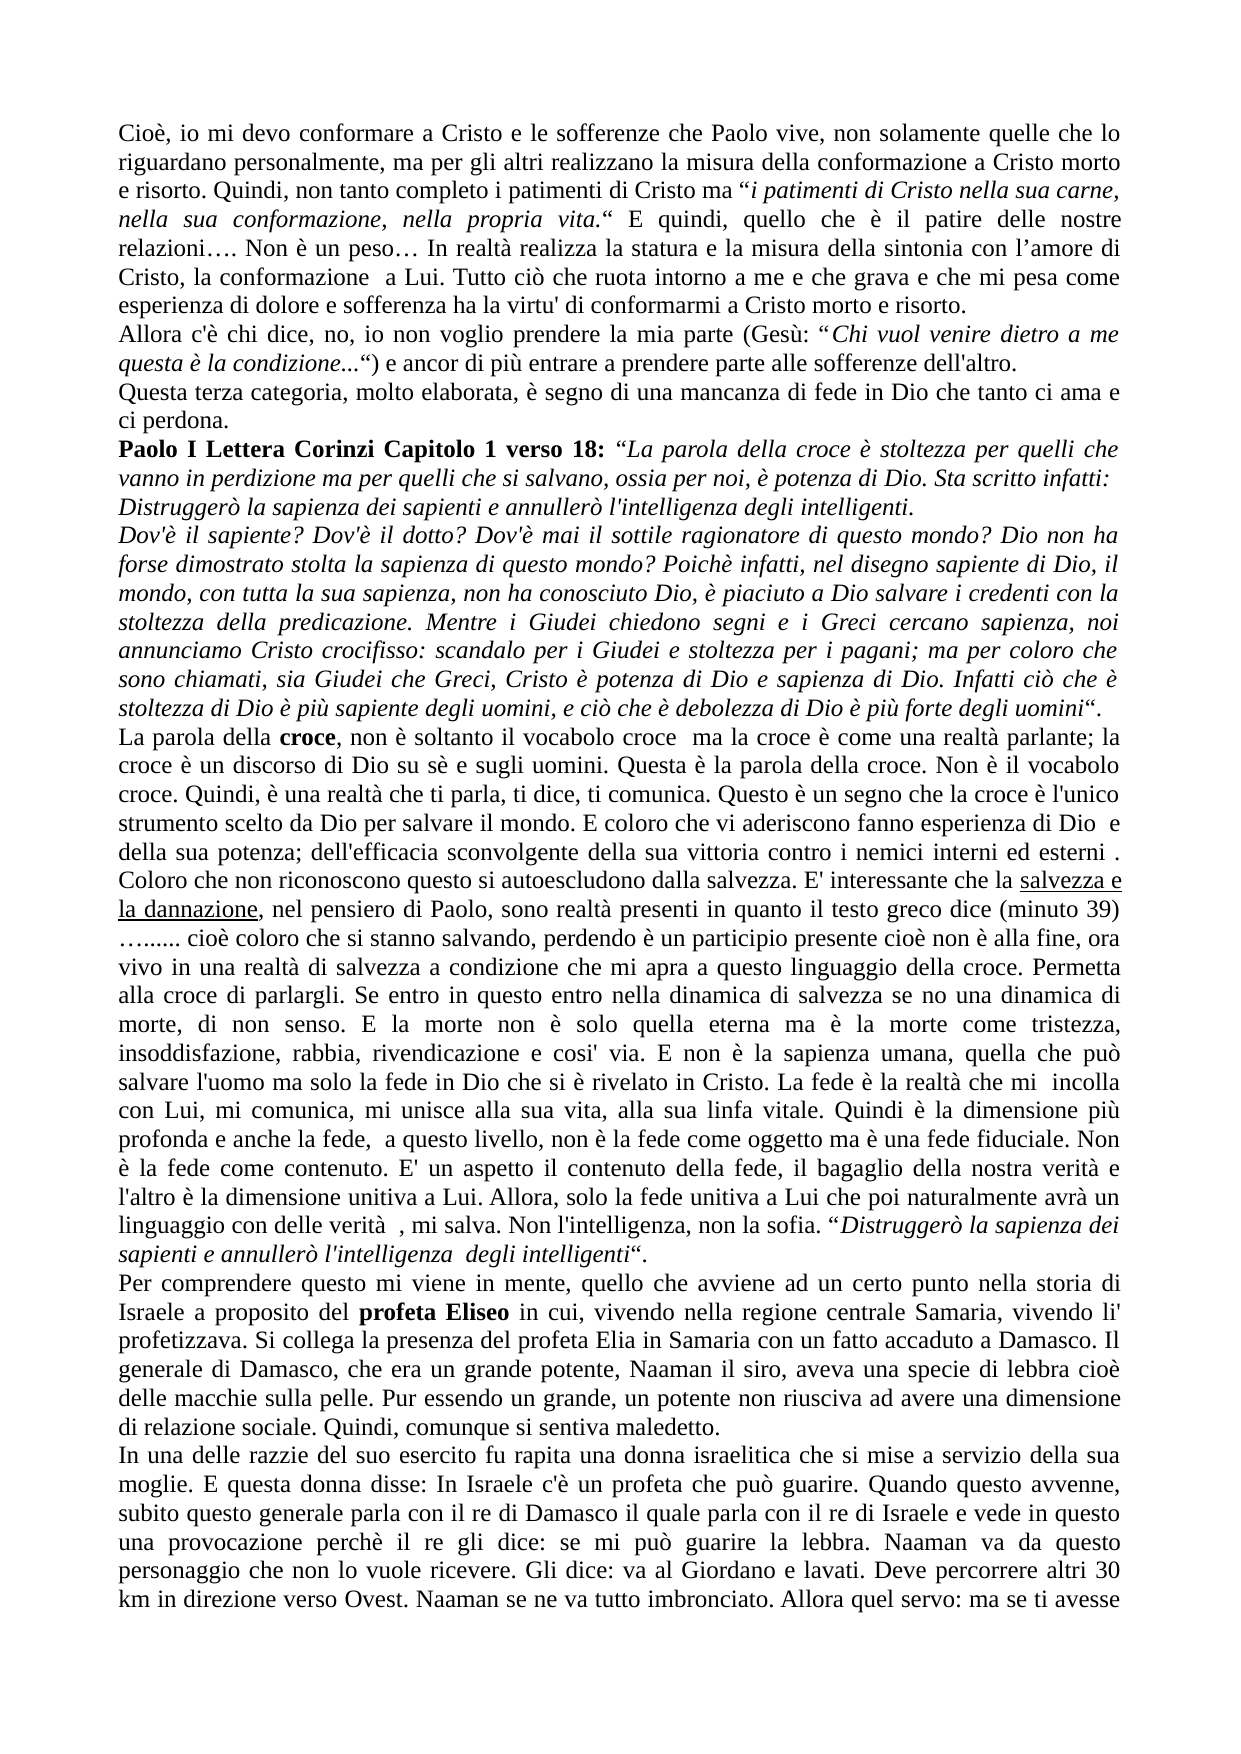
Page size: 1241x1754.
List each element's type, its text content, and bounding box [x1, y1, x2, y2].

text Per comprendere questo mi viene in mente, quello che avviene ad un certo punto nella storia di Israele a proposito del profeta Eliseo in cui, vivendo nella regione centrale Samaria, vivendo li' profetizzava. Si collega la presenza del profeta Elia in Samaria con un fatto accaduto a Damasco. Il generale di Damasco, che era un grande potente, Naaman il siro, aveva una specie di lebbra cioè delle macchie sulla pelle. Pur essendo un grande, un potente non riusciva ad avere una dimensione di relazione sociale. Quindi, comunque si sentiva maledetto. [118, 1268, 1122, 1441]
text Allora c'è chi dice, no, io non voglio prendere la mia parte (Gesù: “Chi vuol venire dietro a me questa è la condizione...“) e ancor di più entrare a prendere parte alle sofferenze dell'altro. [118, 319, 1122, 377]
text Distruggerò la sapienza dei sapienti e annullerò l'intelligenza degli intelligenti. [118, 492, 1122, 521]
text La parola della croce, non è soltanto il vocabolo croce ma la croce è come una realtà parlante; la croce è un discorso di Dio su sè e sugli uomini. Questa è la parola della croce. Non è il vocabolo croce. Quindi, è una realtà che ti parla, ti dice, ti comunica. Questo è un segno che la croce è l'unico strumento scelto da Dio per salvare il mondo. E coloro che vi aderiscono fanno esperienza di Dio e della sua potenza; dell'efficacia sconvolgente della sua vittoria contro i nemici interni ed esterni . Coloro che non riconoscono questo si autoescludono dalla salvezza. E' interessante che la salvezza e la dannazione, nel pensiero di Paolo, sono realtà presenti in quanto il testo greco dice (minuto 39)…...... cioè coloro che si stanno salvando, perdendo è un participio presente cioè non è alla fine, ora vivo in una realtà di salvezza a condizione che mi apra a questo linguaggio della croce. Permetta alla croce di parlargli. Se entro in questo entro nella dinamica di salvezza se no una dinamica di morte, di non senso. E la morte non è solo quella eterna ma è la morte come tristezza, insoddisfazione, rabbia, rivendicazione e cosi' via. E non è la sapienza umana, quella che può salvare l'uomo ma solo la fede in Dio che si è rivelato in Cristo. La fede è la realtà che mi incolla con Lui, mi comunica, mi unisce alla sua vita, alla sua linfa vitale. Quindi è la dimensione più profonda e anche la fede, a questo livello, non è la fede come oggetto ma è una fede fiduciale. Non è la fede come contenuto. E' un aspetto il contenuto della fede, il bagaglio della nostra verità e l'altro è la dimensione unitiva a Lui. Allora, solo la fede unitiva a Lui che poi naturalmente avrà un linguaggio con delle verità , mi salva. Non l'intelligenza, non la sofia. “Distruggerò la sapienza dei sapienti e annullerò l'intelligenza degli intelligenti“. [118, 722, 1122, 1268]
text Dov'è il sapiente? Dov'è il dotto? Dov'è mai il sottile ragionatore di questo mondo? Dio non ha forse dimostrato stolta la sapienza di questo mondo? Poichè infatti, nel disegno sapiente di Dio, il mondo, con tutta la sua sapienza, non ha conosciuto Dio, è piaciuto a Dio salvare i credenti con la stoltezza della predicazione. Mentre i Giudei chiedono segni e i Greci cercano sapienza, noi annunciamo Cristo crocifisso: scandalo per i Giudei e stoltezza per i pagani; ma per coloro che sono chiamati, sia Giudei che Greci, Cristo è potenza di Dio e sapienza di Dio. Infatti ciò che è stoltezza di Dio è più sapiente degli uomini, e ciò che è debolezza di Dio è più forte degli uomini“. [118, 521, 1122, 722]
text Paolo I Lettera Corinzi Capitolo 1 verso 18: “La parola della croce è stoltezza per quelli che vanno in perdizione ma per quelli che si salvano, ossia per noi, è potenza di Dio. Sta scritto infatti: [118, 434, 1122, 492]
text Cioè, io mi devo conformare a Cristo e le sofferenze che Paolo vive, non solamente quelle che lo riguardano personalmente, ma per gli altri realizzano la misura della conformazione a Cristo morto e risorto. Quindi, non tanto completo i patimenti di Cristo ma “i patimenti di Cristo nella sua carne, nella sua conformazione, nella propria vita.“ E quindi, quello che è il patire delle nostre relazioni…. Non è un peso… In realtà realizza la statura e la misura della sintonia con l’amore di Cristo, la conformazione a Lui. Tutto ciò che ruota intorno a me e che grava e che mi pesa come esperienza di dolore e sofferenza ha la virtu' di conformarmi a Cristo morto e risorto. [118, 118, 1122, 319]
text Questa terza categoria, molto elaborata, è segno di una mancanza di fede in Dio che tanto ci ama e ci perdona. [118, 377, 1122, 434]
text In una delle razzie del suo esercito fu rapita una donna israelitica che si mise a servizio della sua moglie. E questa donna disse: In Israele c'è un profeta che può guarire. Quando questo avvenne, subito questo generale parla con il re di Damasco il quale parla con il re di Israele e vede in questo una provocazione perchè il re gli dice: se mi può guarire la lebbra. Naaman va da questo personaggio che non lo vuole ricevere. Gli dice: va al Giordano e lavati. Deve percorrere altri 30 km in direzione verso Ovest. Naaman se ne va tutto imbronciato. Allora quel servo: ma se ti avesse [118, 1441, 1122, 1613]
